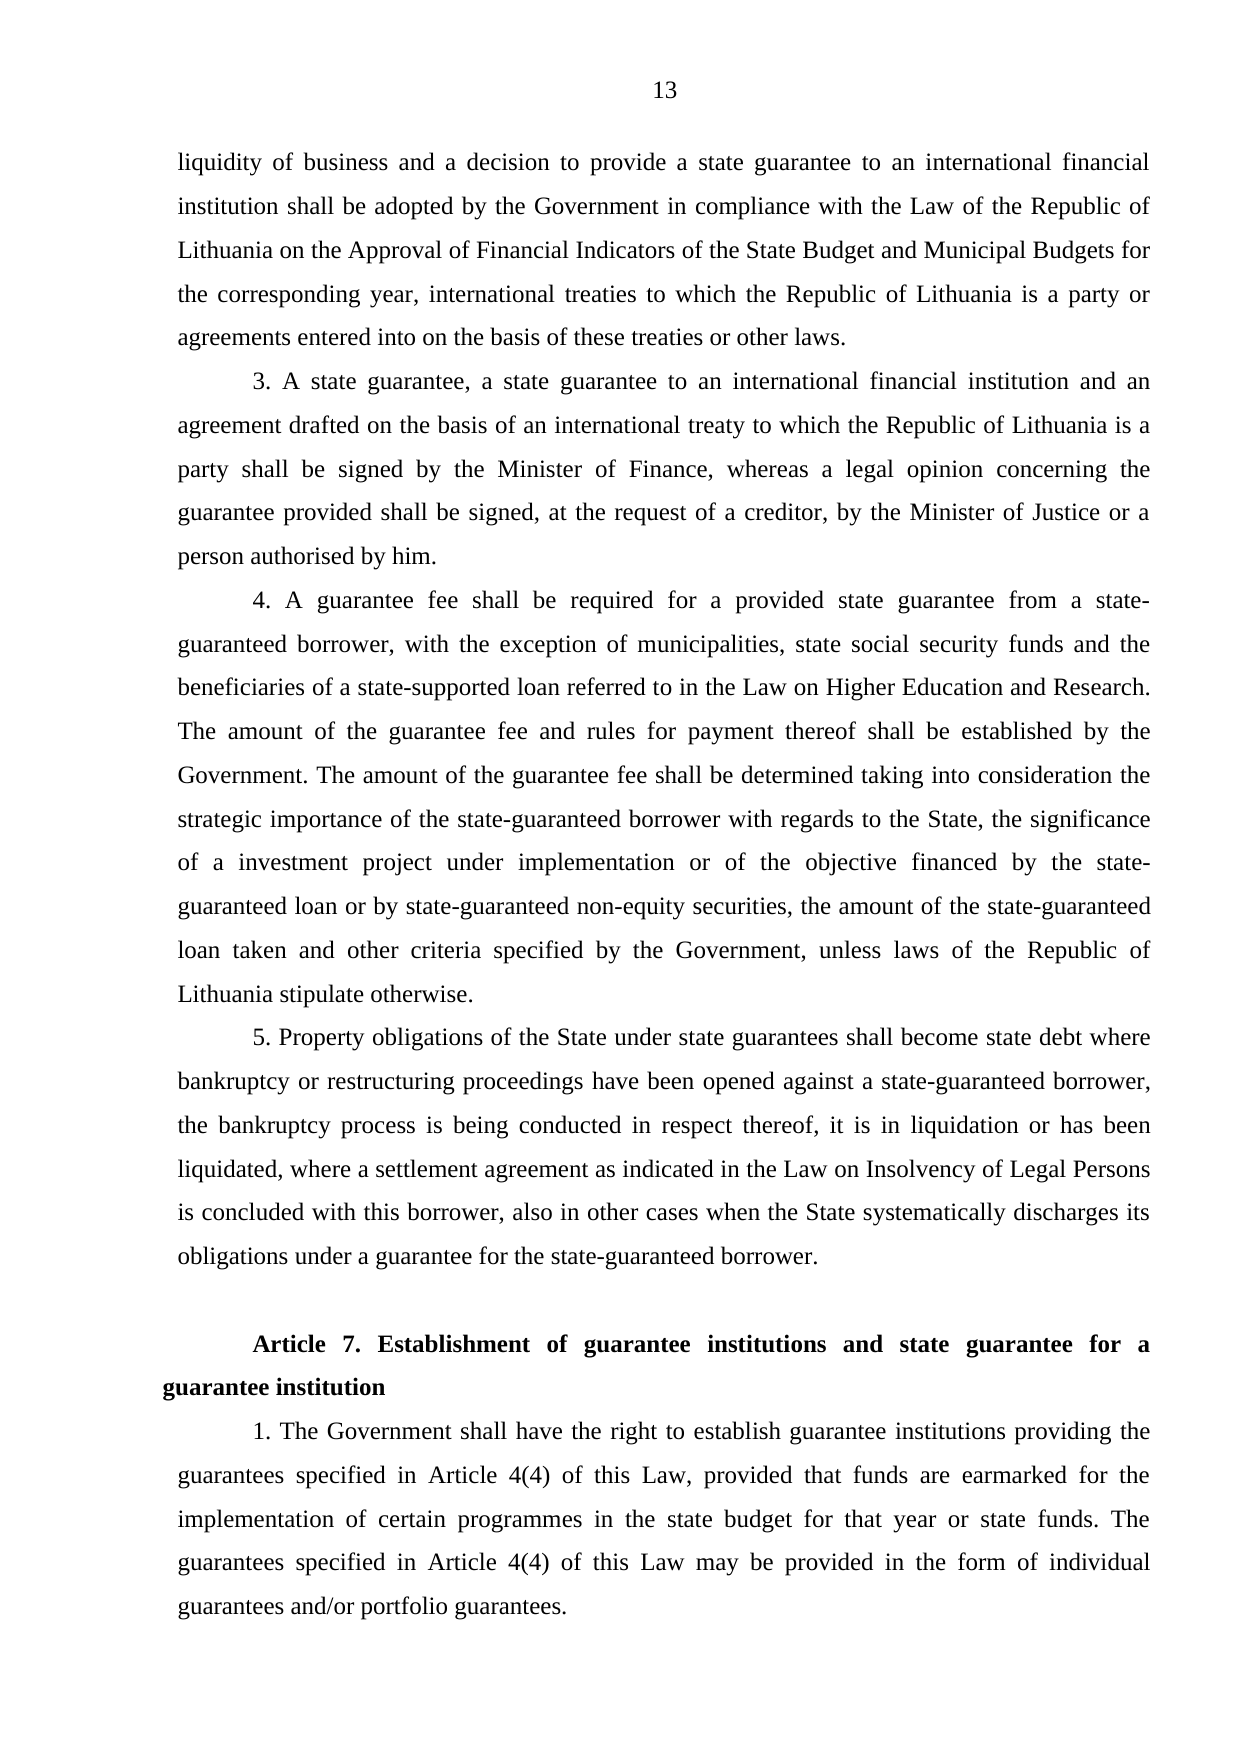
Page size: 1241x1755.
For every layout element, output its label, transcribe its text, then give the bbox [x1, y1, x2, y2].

text Article 7. Establishment of guarantee institutions and state guarantee for a guarantee institution [162, 1314, 1152, 1401]
text 5. Property obligations of the State under state guarantees shall become state debt where bankruptcy or restructuring proceedings have been opened against a state-guaranteed borrower, the bankruptcy process is being conducted in respect thereof, it is in liquidation or has been liquidated, where a settlement agreement as indicated in the Law on Insolvency of Legal Persons is concluded with this borrower, also in other cases when the State systematically discharges its obligations under a guarantee for the state-guaranteed borrower. [177, 1007, 1152, 1270]
text liquidity of business and a decision to provide a state guarantee to an international financial institution shall be adopted by the Government in compliance with the Law of the Republic of Lithuania on the Approval of Financial Indicators of the State Budget and Municipal Budgets for the corresponding year, international treaties to which the Republic of Lithuania is a party or agreements entered into on the basis of these treaties or other laws. [177, 132, 1152, 351]
text 4. A guarantee fee shall be required for a provided state guarantee from a state-guaranteed borrower, with the exception of municipalities, state social security funds and the beneficiaries of a state-supported loan referred to in the Law on Higher Education and Research. The amount of the guarantee fee and rules for payment thereof shall be established by the Government. The amount of the guarantee fee shall be determined taking into consideration the strategic importance of the state-guaranteed borrower with regards to the State, the significance of a investment project under implementation or of the objective financed by the state-guaranteed loan or by state-guaranteed non-equity securities, the amount of the state-guaranteed loan taken and other criteria specified by the Government, unless laws of the Republic of Lithuania stipulate otherwise. [177, 570, 1152, 1007]
text 3. A state guarantee, a state guarantee to an international financial institution and an agreement drafted on the basis of an international treaty to which the Republic of Lithuania is a party shall be signed by the Minister of Finance, whereas a legal opinion concerning the guarantee provided shall be signed, at the request of a creditor, by the Minister of Justice or a person authorised by him. [177, 351, 1152, 570]
text 1. The Government shall have the right to establish guarantee institutions providing the guarantees specified in Article 4(4) of this Law, provided that funds are earmarked for the implementation of certain programmes in the state budget for that year or state funds. The guarantees specified in Article 4(4) of this Law may be provided in the form of individual guarantees and/or portfolio guarantees. [177, 1401, 1152, 1620]
